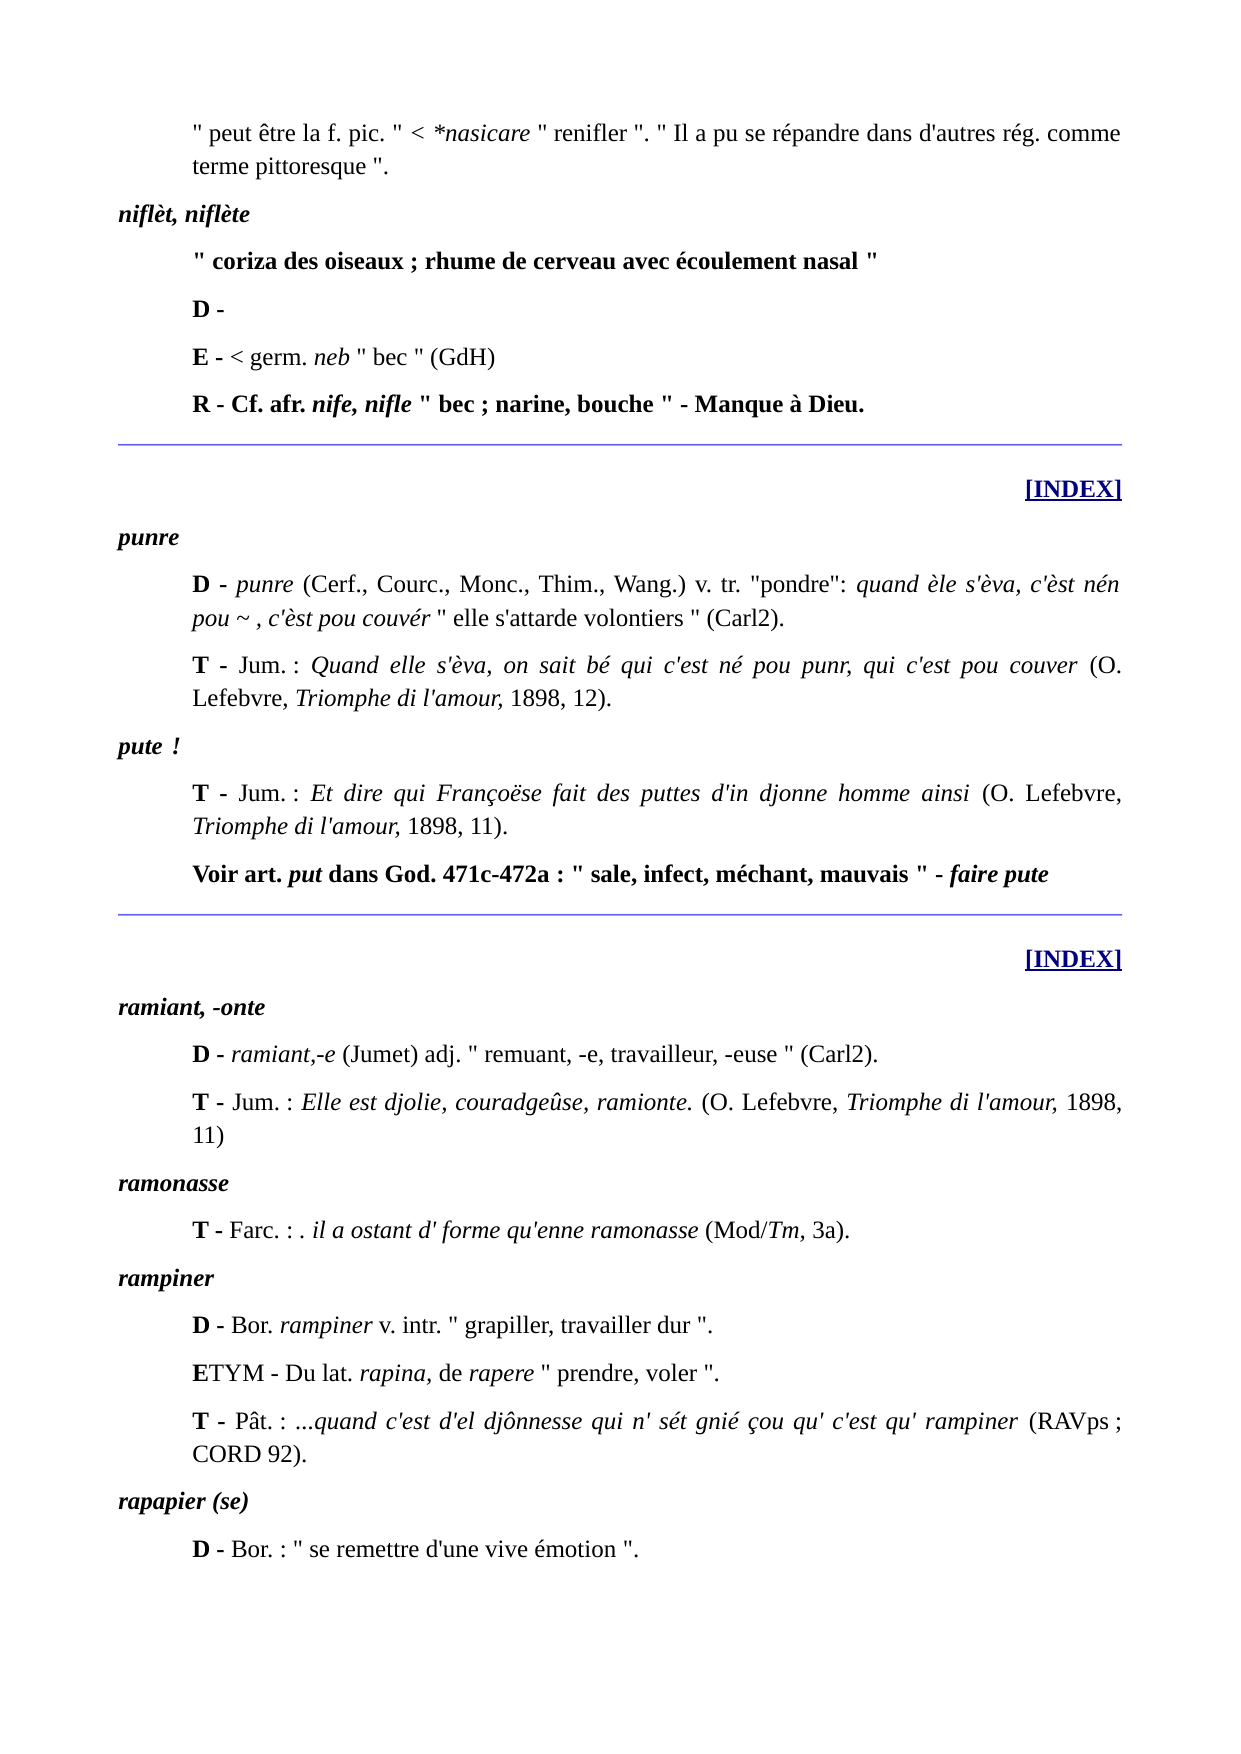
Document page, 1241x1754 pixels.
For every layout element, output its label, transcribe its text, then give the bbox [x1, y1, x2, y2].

list T - Jum. : Quand elle s'èva, on sait bé qui c'est né pou punr, qui c'est pou couver (O. Lefebvre, Triomphe di l'amour, 1898, 12). [162, 650, 1122, 712]
text ramonasse [118, 1168, 1122, 1196]
list R - Cf. afr. nife, nifle " bec ; narine, bouche " - Manque à Dieu. [162, 389, 1122, 418]
text rampiner [118, 1263, 1122, 1292]
picture [118, 906, 1123, 926]
list Voir art. put dans God. 471c-472a : " sale, infect, méchant, mauvais " - faire pute [162, 859, 1122, 888]
text rapapier (se) [118, 1486, 1122, 1515]
text [INDEX] [118, 944, 1122, 973]
list D - Bor. : " se remettre d'une vive émotion ". [162, 1534, 1122, 1563]
list D - ramiant,-e (Jumet) adj. " remuant, -e, travailleur, -euse " (Carl2). [162, 1039, 1122, 1068]
text ramiant, -onte [118, 992, 1122, 1021]
text niflèt, niflète [118, 199, 1122, 227]
list " coriza des oiseaux ; rhume de cerveau avec écoulement nasal " [162, 246, 1122, 275]
text [INDEX] [118, 474, 1122, 503]
text punre [118, 522, 1122, 551]
list ETYM - Du lat. rapina, de rapere " prendre, voler ". [162, 1358, 1122, 1387]
list E - < germ. neb " bec " (GdH) [162, 342, 1122, 370]
text pute ! [118, 731, 1122, 759]
list " peut être la f. pic. " < *nasicare " renifler ". " Il a pu se répandre dans d'autres rég. comme terme pittoresque ". [162, 118, 1122, 180]
list D - [162, 294, 1122, 323]
list T - Jum. : Et dire qui Françoëse fait des puttes d'in djonne homme ainsi (O. Lefebvre, Triomphe di l'amour, 1898, 11). [162, 778, 1122, 840]
list T - Pât. : ...quand c'est d'el djônnesse qui n' sét gnié çou qu' c'est qu' rampiner (RAVps ; CORD 92). [162, 1406, 1122, 1467]
list D - punre (Cerf., Courc., Monc., Thim., Wang.) v. tr. "pondre": quand èle s'èva, c'èst nén pou ~ , c'èst pou couvér " elle s'attarde volontiers " (Carl2). [162, 569, 1122, 631]
list T - Jum. : Elle est djolie, couradgeûse, ramionte. (O. Lefebvre, Triomphe di l'amour, 1898, 11) [162, 1087, 1122, 1149]
picture [118, 436, 1123, 456]
list D - Bor. rampiner v. intr. " grapiller, travailler dur ". [162, 1311, 1122, 1339]
list T - Farc. : . il a ostant d' forme qu'enne ramonasse (Mod/Tm, 3a). [162, 1215, 1122, 1244]
